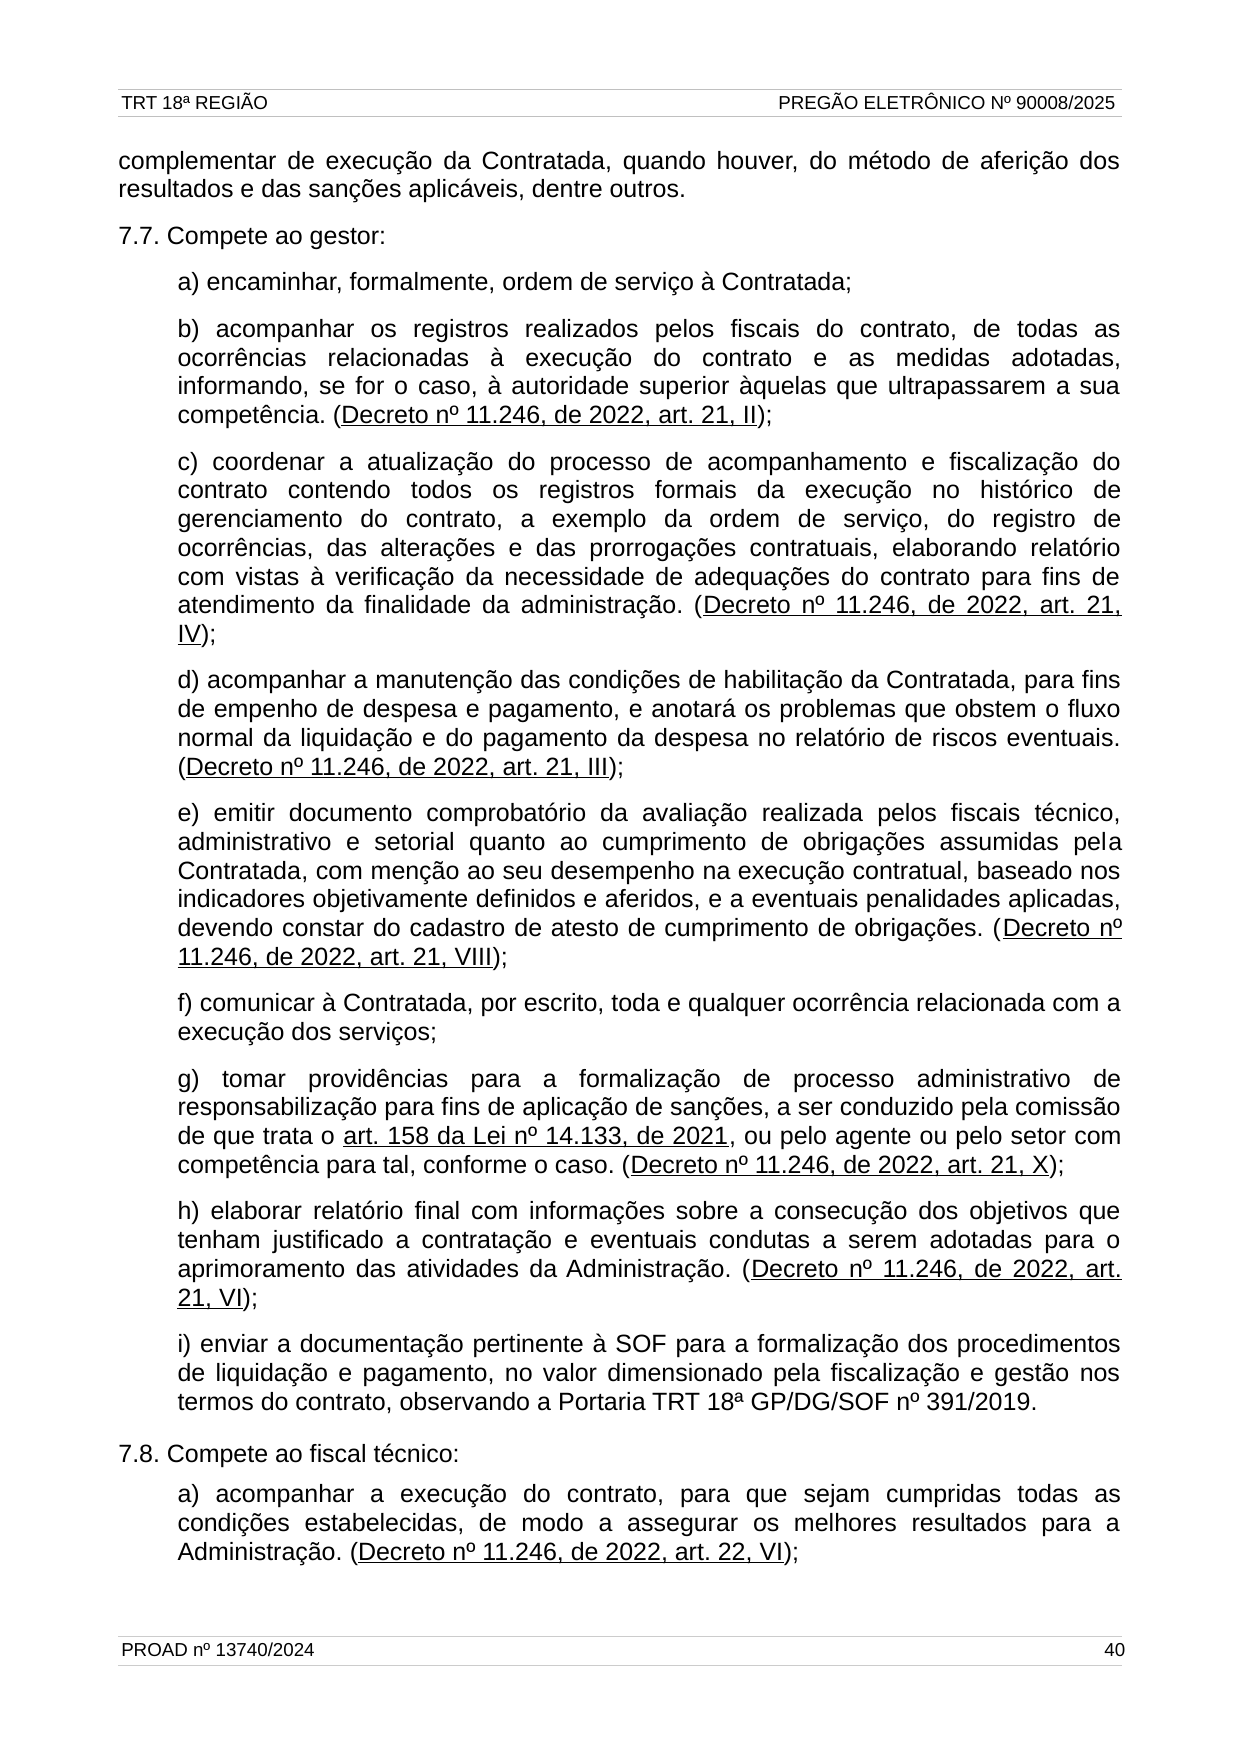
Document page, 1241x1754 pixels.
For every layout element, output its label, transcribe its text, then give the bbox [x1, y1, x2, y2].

text g) tomar providências para a formalização de processo administrativo de responsabilização para fins de aplicação de sanções, a ser conduzido pela comissão de que trata o art. 158 da Lei nº 14.133, de 2021, ou pelo agente ou pelo setor com competência para tal, conforme o caso. (Decreto nº 11.246, de 2022, art. 21, X); [177, 1063, 1122, 1178]
text a) acompanhar a execução do contrato, para que sejam cumpridas todas as condições estabelecidas, de modo a assegurar os melhores resultados para a Administração. (Decreto nº 11.246, de 2022, art. 22, VI); [177, 1479, 1122, 1566]
text h) elaborar relatório final com informações sobre a consecução dos objetivos que tenham justificado a contratação e eventuais condutas a serem adotadas para o aprimoramento das atividades da Administração. (Decreto nº 11.246, de 2022, art. 21, VI); [177, 1196, 1122, 1311]
text i) enviar a documentação pertinente à SOF para a formalização dos procedimentos de liquidação e pagamento, no valor dimensionado pela fiscalização e gestão nos termos do contrato, observando a Portaria TRT 18ª GP/DG/SOF nº 391/2019. [177, 1329, 1122, 1415]
text c) coordenar a atualização do processo de acompanhamento e fiscalização do contrato contendo todos os registros formais da execução no histórico de gerenciamento do contrato, a exemplo da ordem de serviço, do registro de ocorrências, das alterações e das prorrogações contratuais, elaborando relatório com vistas à verificação da necessidade de adequações do contrato para fins de atendimento da finalidade da administração. (Decreto nº 11.246, de 2022, art. 21, IV); [177, 446, 1122, 648]
text f) comunicar à Contratada, por escrito, toda e qualquer ocorrência relacionada com a execução dos serviços; [177, 988, 1122, 1046]
text d) acompanhar a manutenção das condições de habilitação da Contratada, para fins de empenho de despesa e pagamento, e anotará os problemas que obstem o fluxo normal da liquidação e do pagamento da despesa no relatório de riscos eventuais. (Decreto nº 11.246, de 2022, art. 21, III); [177, 665, 1122, 780]
text 7.7. Compete ao gestor: [118, 221, 1122, 249]
text e) emitir documento comprobatório da avaliação realizada pelos fiscais técnico, administrativo e setorial quanto ao cumprimento de obrigações assumidas pela Contratada, com menção ao seu desempenho na execução contratual, baseado nos indicadores objetivamente definidos e aferidos, e a eventuais penalidades aplicadas, devendo constar do cadastro de atesto de cumprimento de obrigações. (Decreto nº 11.246, de 2022, art. 21, VIII); [177, 798, 1122, 971]
text complementar de execução da Contratada, quando houver, do método de aferição dos resultados e das sanções aplicáveis, dentre outros. [118, 146, 1122, 203]
text a) encaminhar, formalmente, ordem de serviço à Contratada; [177, 267, 1122, 296]
text 7.8. Compete ao fiscal técnico: [118, 1439, 1122, 1467]
text b) acompanhar os registros realizados pelos fiscais do contrato, de todas as ocorrências relacionadas à execução do contrato e as medidas adotadas, informando, se for o caso, à autoridade superior àquelas que ultrapassarem a sua competência. (Decreto nº 11.246, de 2022, art. 21, II); [177, 314, 1122, 429]
